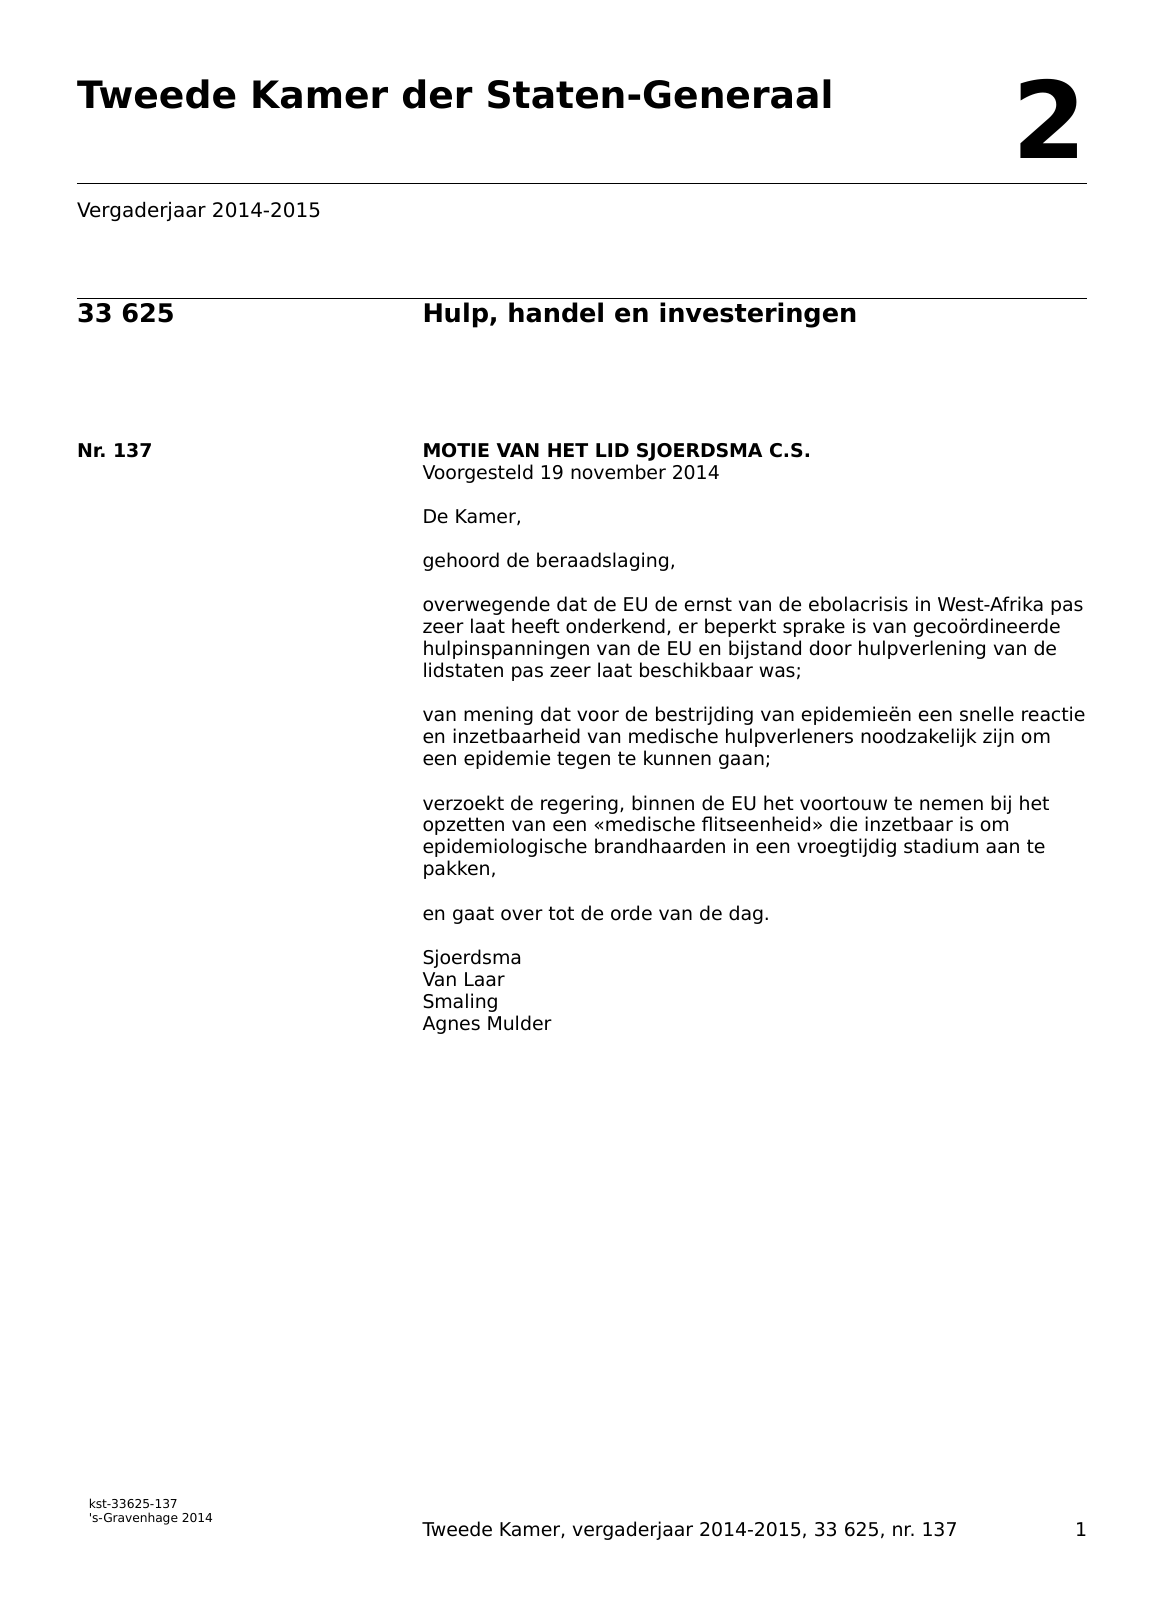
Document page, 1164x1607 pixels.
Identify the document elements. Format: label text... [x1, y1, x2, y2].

text 's-Gravenhage 2014 [88, 1511, 323, 1525]
text Sjoerdsma [422, 947, 1087, 969]
text Van Laar [422, 969, 1087, 991]
text De Kamer, [422, 506, 1087, 528]
subtitle Nr. 137 MOTIE VAN HET LID SJOERDSMA C.S. [77, 440, 1087, 462]
text gehoord de beraadslaging, [422, 550, 1087, 572]
text verzoekt de regering, binnen de EU het voortouw te nemen bij het opzetten van een «medische flitseenheid» die inzetbaar is om epidemiologische brandhaarden in een vroegtijdig stadium aan te pakken, [422, 792, 1087, 880]
text kst-33625-137 [88, 1497, 323, 1511]
text Smaling [422, 991, 1087, 1013]
subtitle 33 625 Hulp, handel en investeringen [77, 299, 1087, 329]
text en gaat over tot de orde van de dag. [422, 902, 1087, 924]
text overwegende dat de EU de ernst van de ebolacrisis in West-Afrika pas zeer laat heeft onderkend, er beperkt sprake is van gecoördineerde hulpinspanningen van de EU en bijstand door hulpverlening van de lidstaten pas zeer laat beschikbaar was; [422, 594, 1087, 682]
table_header Tweede Kamer der Staten-Generaal [77, 59, 886, 183]
text Agnes Mulder [422, 1013, 1087, 1034]
table_cell Vergaderjaar 2014-2015 [77, 184, 1087, 298]
table_header 2 [886, 59, 1087, 183]
text van mening dat voor de bestrijding van epidemieën een snelle reactie en inzetbaarheid van medische hulpverleners noodzakelijk zijn om een epidemie tegen te kunnen gaan; [422, 704, 1087, 770]
text Voorgesteld 19 november 2014 [422, 462, 1087, 484]
